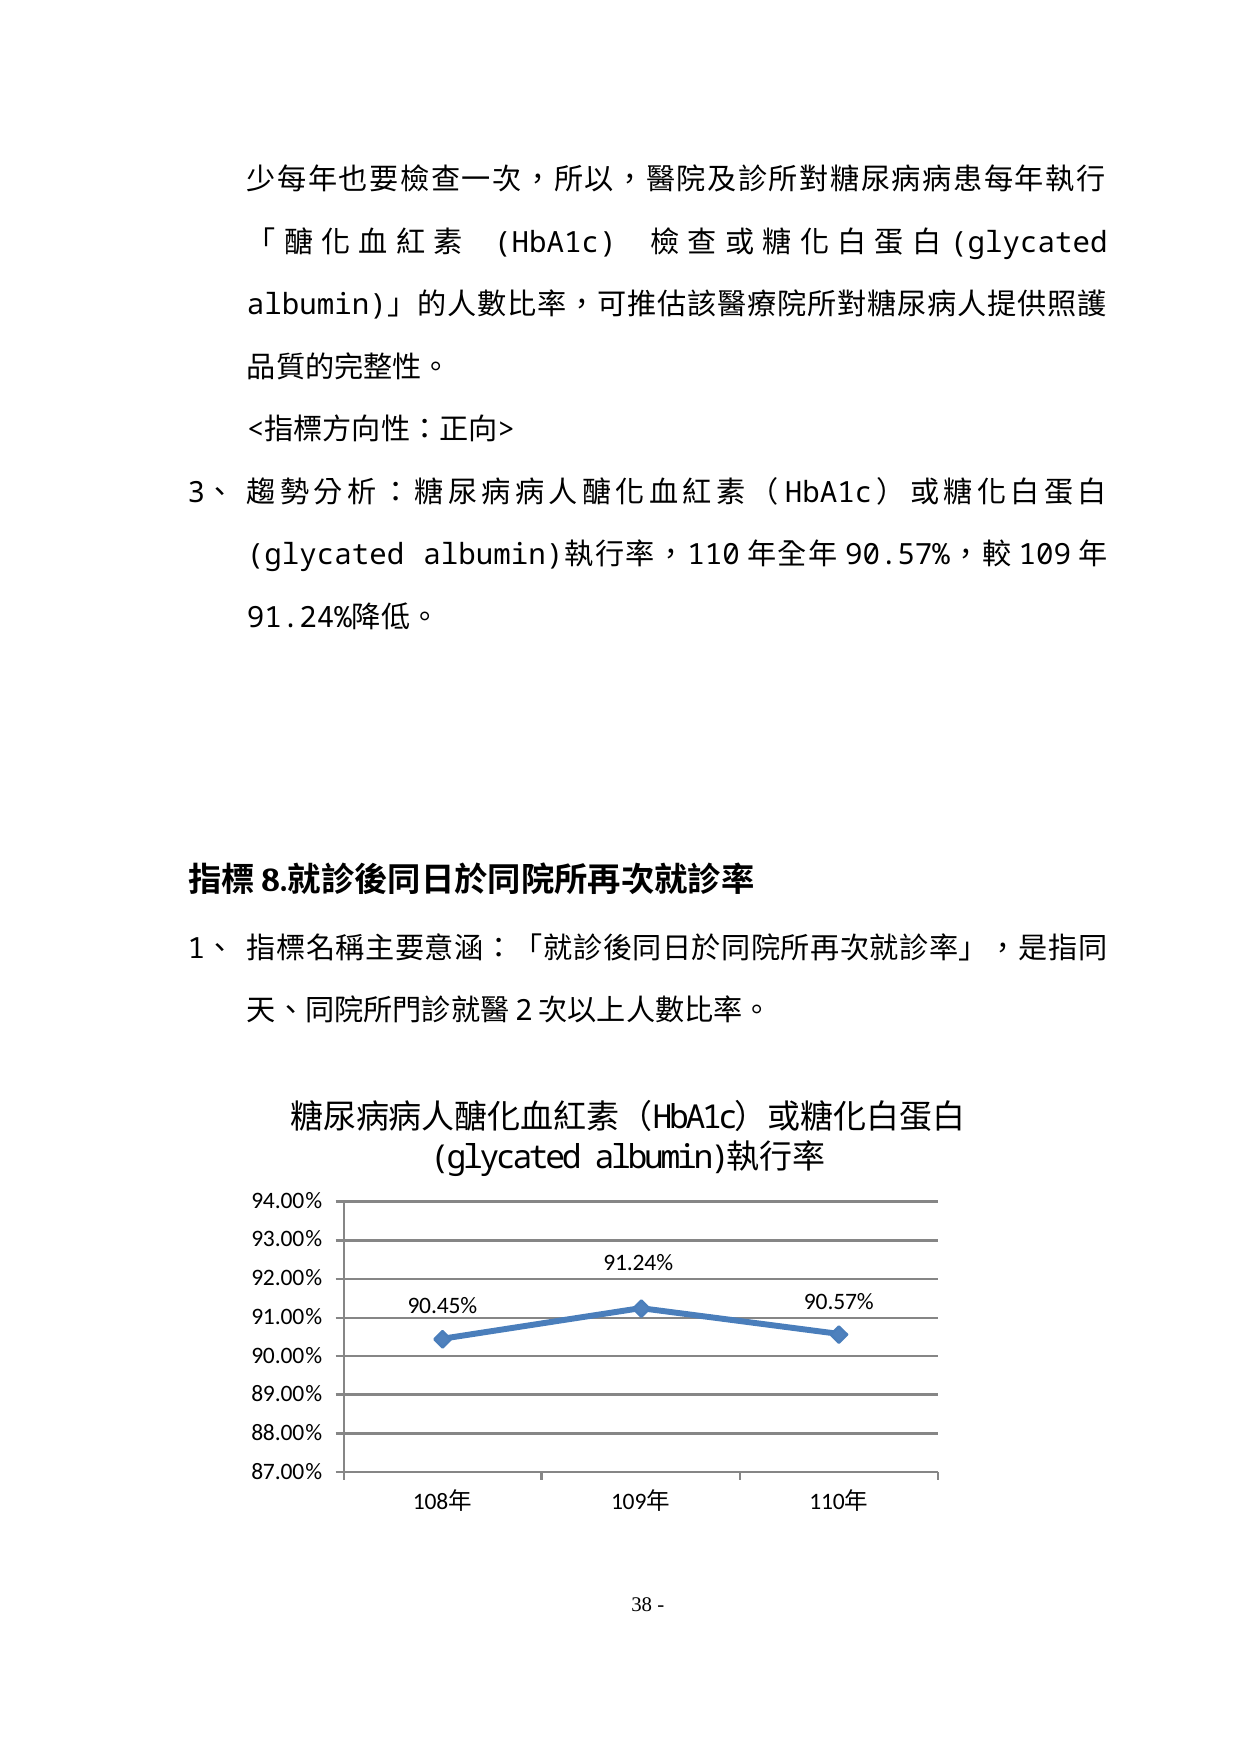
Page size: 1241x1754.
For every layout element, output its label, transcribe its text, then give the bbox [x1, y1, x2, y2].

subtitle 指標8.就診後同日於同院所再次就診率 [188, 835, 1109, 898]
list 少每年也要檢查一次，所以，醫院及診所對糖尿病病患每年執行「醣化血紅素 (HbA1c) 檢查或糖化白蛋白(glycated albumin)」的人數比率，可推估該醫療院所對糖尿病人提供照護品質的完整性。 [187, 135, 1107, 385]
list 指標名稱主要意涵：「就診後同日於同院所再次就診率」，是指同天、同院所門診就醫2次以上人數比率。 [187, 904, 1107, 1029]
list 趨勢分析：糖尿病病人醣化血紅素（HbA1c）或糖化白蛋白(glycated albumin)執行率，110年全年90.57%，較109年91.24%降低。 [187, 448, 1107, 635]
text <指標方向性：正向> [247, 385, 1107, 448]
